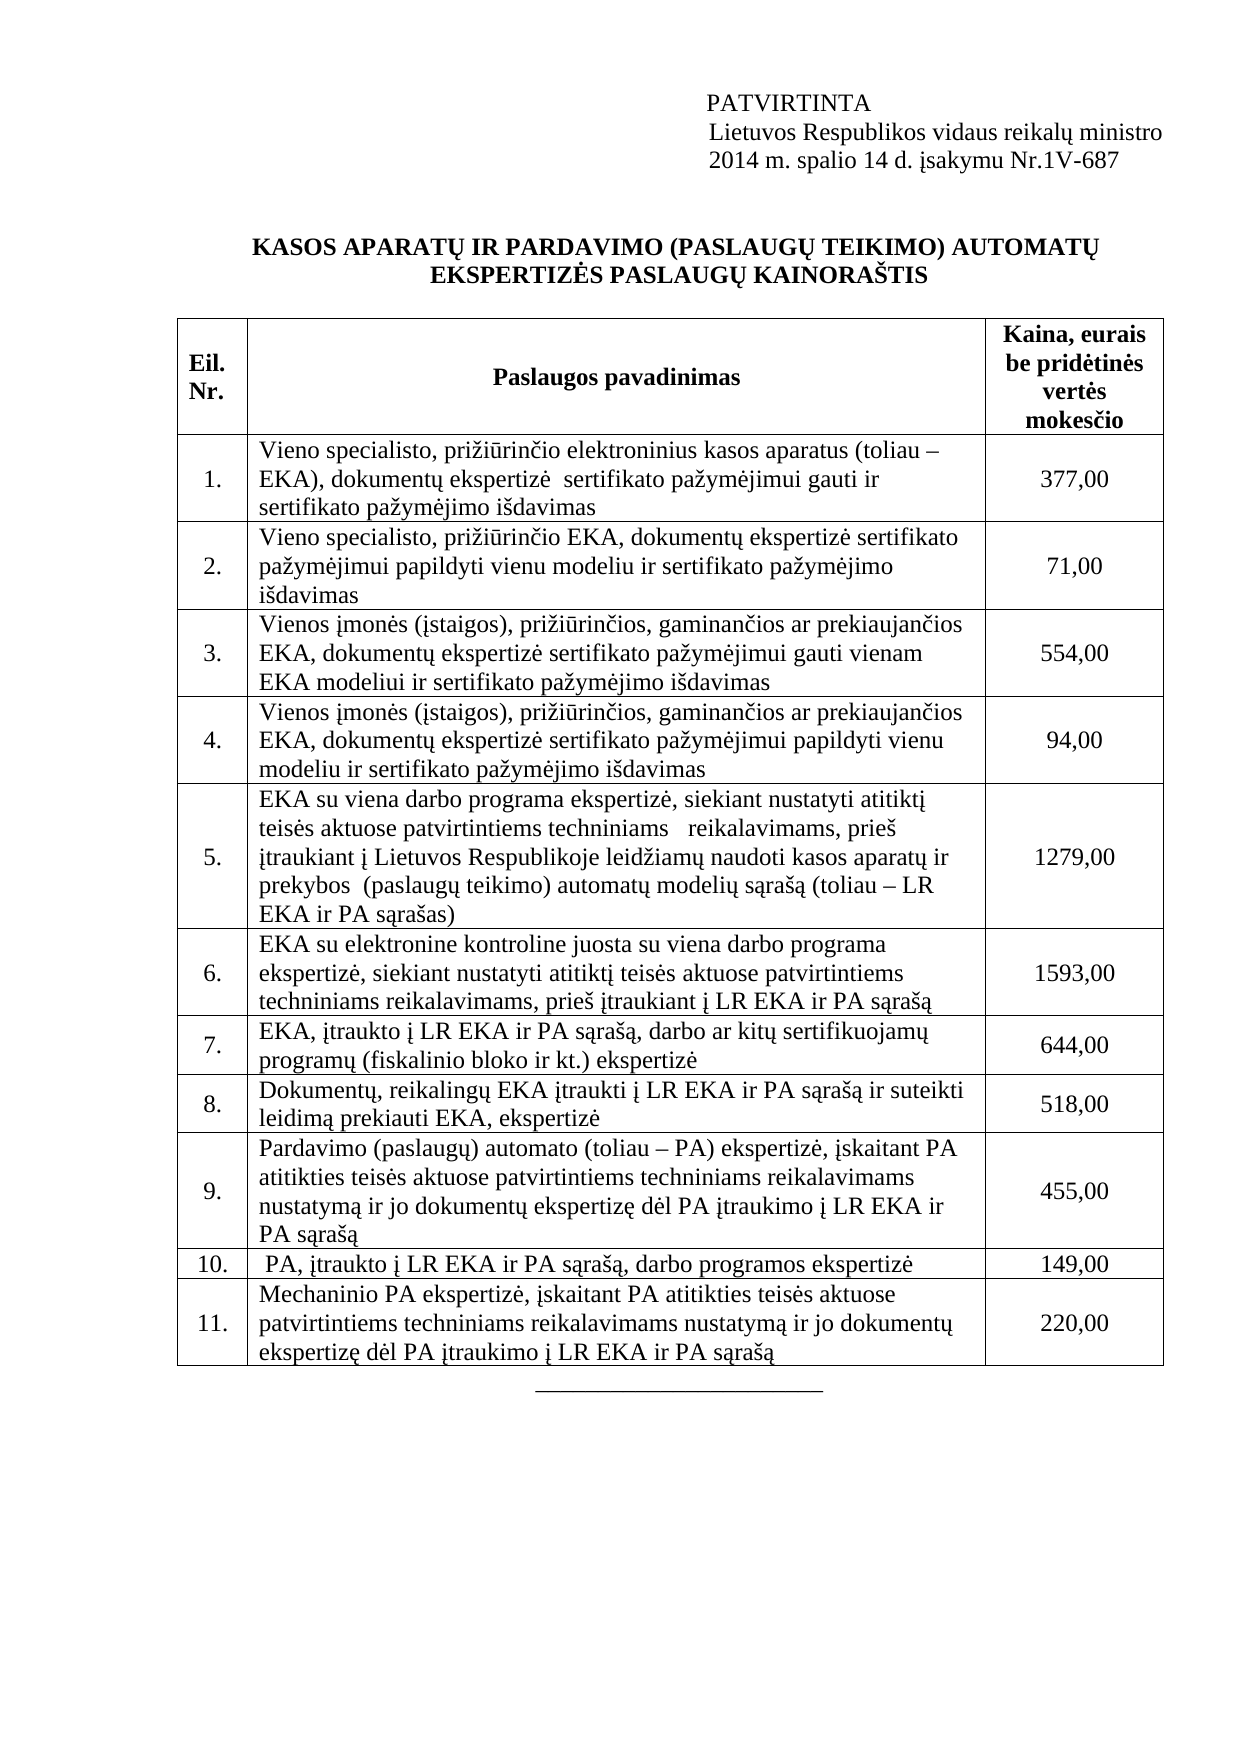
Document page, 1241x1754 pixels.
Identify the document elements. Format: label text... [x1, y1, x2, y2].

table_header Eil. Nr. [178, 319, 247, 434]
table_cell Vieno specialisto, prižiūrinčio EKA, dokumentų ekspertizė sertifikato pažymėjimui papildyti vienu modeliu ir sertifikato pažymėjimo išdavimas [248, 522, 985, 608]
table_header Paslaugos pavadinimas [248, 319, 985, 434]
table_cell Vieno specialisto, prižiūrinčio elektroninius kasos aparatus (toliau – EKA), dokumentų ekspertizė sertifikato pažymėjimui gauti ir sertifikato pažymėjimo išdavimas [248, 435, 985, 521]
table_cell PA, įtraukto į LR EKA ir PA sąrašą, darbo programos ekspertizė [248, 1249, 985, 1278]
table_cell Pardavimo (paslaugų) automato (toliau – PA) ekspertizė, įskaitant PA atitikties teisės aktuose patvirtintiems techniniams reikalavimams nustatymą ir jo dokumentų ekspertizę dėl PA įtraukimo į LR EKA ir PA sąrašą [248, 1133, 985, 1248]
table_cell EKA, įtraukto į LR EKA ir PA sąrašą, darbo ar kitų sertifikuojamų programų (fiskalinio bloko ir kt.) ekspertizė [248, 1016, 985, 1074]
text KASOS APARATŲ IR PARDAVIMO (PASLAUGŲ TEIKIMO) AUTOMATŲ [177, 232, 1181, 260]
table_cell 94,00 [986, 697, 1163, 783]
table_cell 6. [178, 929, 247, 1015]
table_cell 149,00 [986, 1249, 1163, 1278]
table_cell 1. [178, 435, 247, 521]
text EKSPERTIZĖS PASLAUGŲ KAINORAŠTIS [177, 260, 1181, 289]
table_cell Dokumentų, reikalingų EKA įtraukti į LR EKA ir PA sąrašą ir suteikti leidimą prekiauti EKA, ekspertizė [248, 1075, 985, 1132]
text 2014 m. spalio 14 d. įsakymu Nr.1V-687 [709, 145, 1181, 174]
table_cell 455,00 [986, 1133, 1163, 1248]
text _______________________ [177, 1366, 1181, 1395]
table_cell 3. [178, 610, 247, 696]
text PATVIRTINTA [177, 88, 1181, 117]
table_cell Vienos įmonės (įstaigos), prižiūrinčios, gaminančios ar prekiaujančios EKA, dokumentų ekspertizė sertifikato pažymėjimui gauti vienam EKA modeliui ir sertifikato pažymėjimo išdavimas [248, 610, 985, 696]
table_cell EKA su viena darbo programa ekspertizė, siekiant nustatyti atitiktį teisės aktuose patvirtintiems techniniams reikalavimams, prieš įtraukiant į Lietuvos Respublikoje leidžiamų naudoti kasos aparatų ir prekybos (paslaugų teikimo) automatų modelių sąrašą (toliau – LR EKA ir PA sąrašas) [248, 784, 985, 928]
table_cell Mechaninio PA ekspertizė, įskaitant PA atitikties teisės aktuose patvirtintiems techniniams reikalavimams nustatymą ir jo dokumentų ekspertizę dėl PA įtraukimo į LR EKA ir PA sąrašą [248, 1279, 985, 1365]
table_cell 377,00 [986, 435, 1163, 521]
table_cell 554,00 [986, 610, 1163, 696]
table_cell 11. [178, 1279, 247, 1365]
table_cell Vienos įmonės (įstaigos), prižiūrinčios, gaminančios ar prekiaujančios EKA, dokumentų ekspertizė sertifikato pažymėjimui papildyti vienu modeliu ir sertifikato pažymėjimo išdavimas [248, 697, 985, 783]
table_cell 2. [178, 522, 247, 608]
text Lietuvos Respublikos vidaus reikalų ministro [709, 117, 1181, 145]
table_cell EKA su elektronine kontroline juosta su viena darbo programa ekspertizė, siekiant nustatyti atitiktį teisės aktuose patvirtintiems techniniams reikalavimams, prieš įtraukiant į LR EKA ir PA sąrašą [248, 929, 985, 1015]
table_cell 9. [178, 1133, 247, 1248]
table_cell 220,00 [986, 1279, 1163, 1365]
table_cell 644,00 [986, 1016, 1163, 1074]
table_cell 1279,00 [986, 784, 1163, 928]
table_header Kaina, eurais be pridėtinės vertės mokesčio [986, 319, 1163, 434]
table_cell 5. [178, 784, 247, 928]
table_cell 10. [178, 1249, 247, 1278]
table_cell 7. [178, 1016, 247, 1074]
table_cell 71,00 [986, 522, 1163, 608]
table_cell 518,00 [986, 1075, 1163, 1132]
table_cell 8. [178, 1075, 247, 1132]
table_cell 4. [178, 697, 247, 783]
table_cell 1593,00 [986, 929, 1163, 1015]
